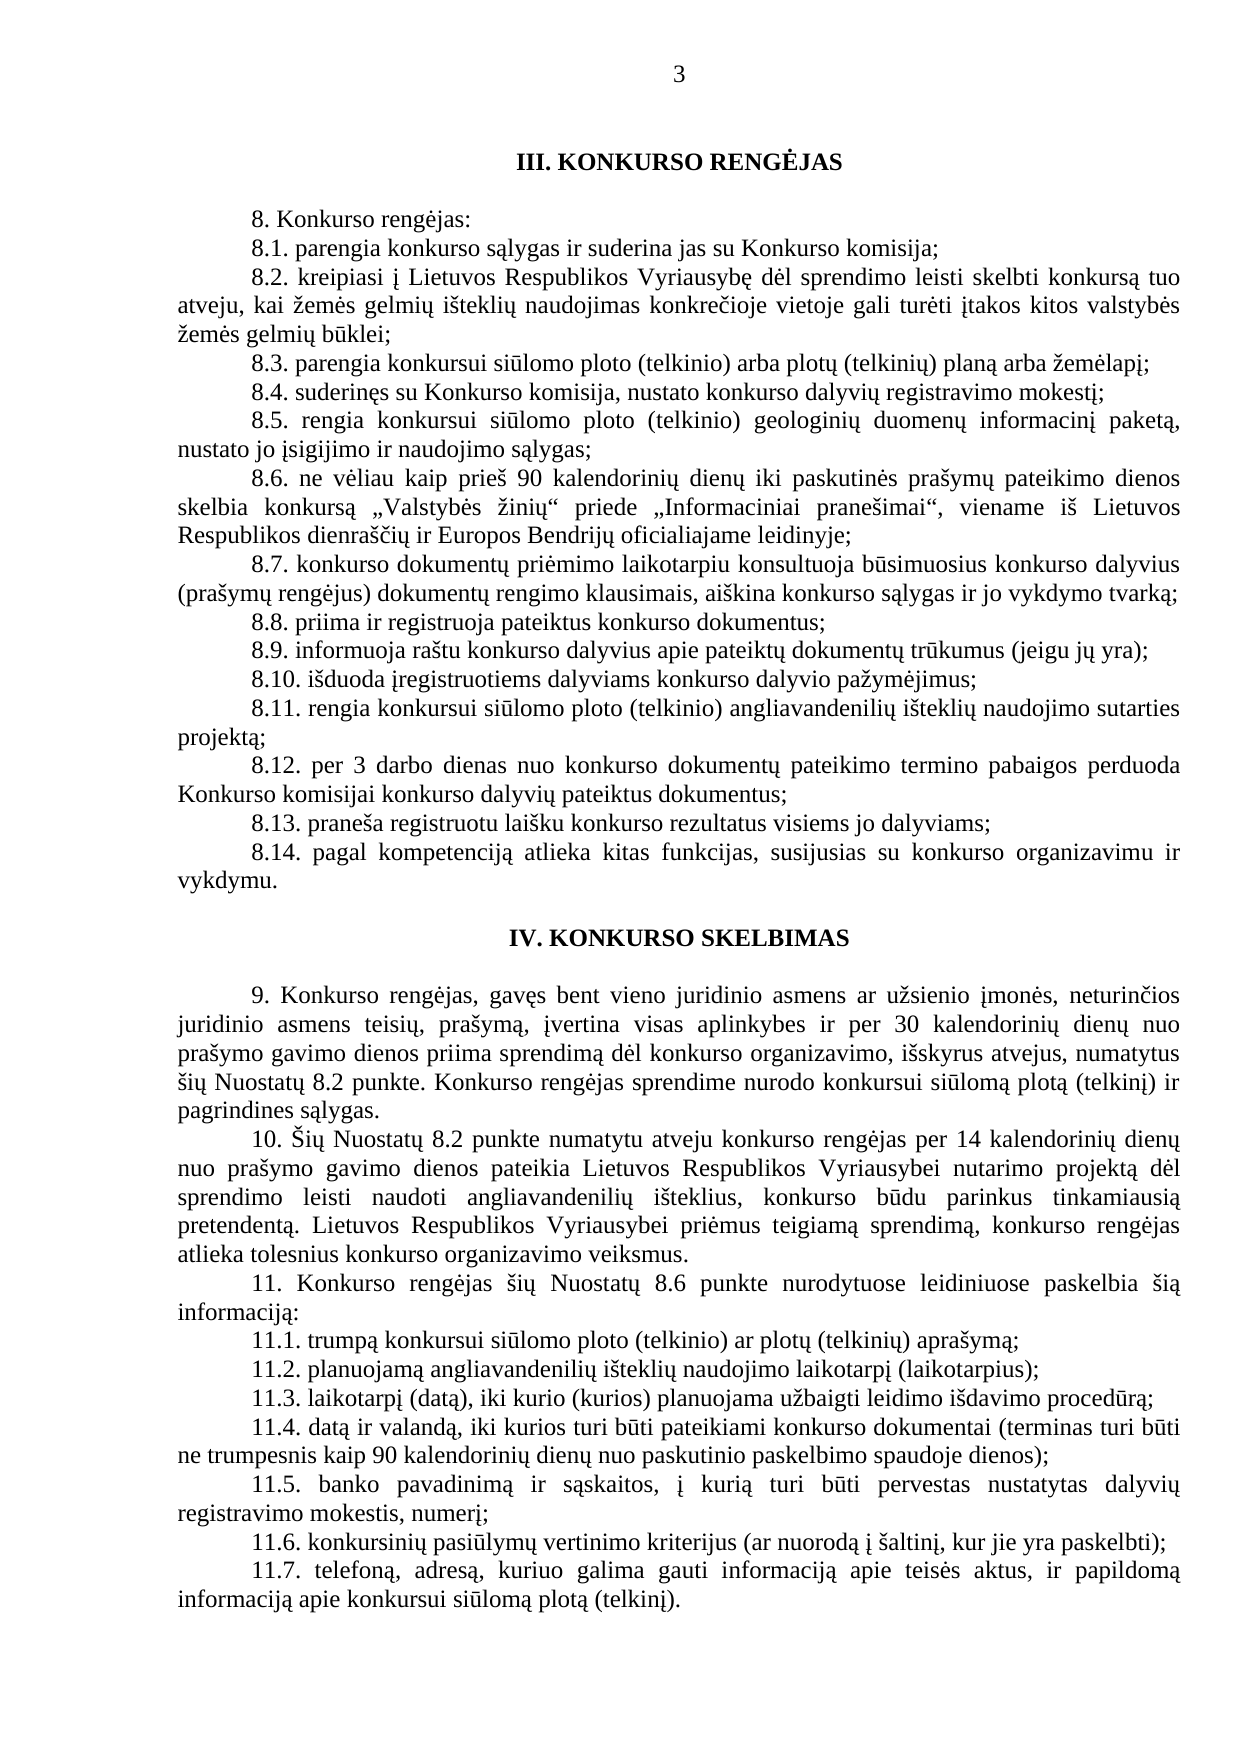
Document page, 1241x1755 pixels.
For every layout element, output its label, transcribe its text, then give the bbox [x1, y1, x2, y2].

text 8.9. informuoja raštu konkurso dalyvius apie pateiktų dokumentų trūkumus (jeigu jų yra); [177, 636, 1181, 664]
text 8.11. rengia konkursui siūlomo ploto (telkinio) angliavandenilių išteklių naudojimo sutarties projektą; [177, 693, 1181, 751]
text 8.6. ne vėliau kaip prieš 90 kalendorinių dienų iki paskutinės prašymų pateikimo dienos skelbia konkursą „Valstybės žinių“ priede „Informaciniai pranešimai“, viename iš Lietuvos Respublikos dienraščių ir Europos Bendrijų oficialiajame leidinyje; [177, 463, 1181, 549]
text III. KONKURSO RENGĖJAS [177, 147, 1181, 176]
text 8.14. pagal kompetenciją atlieka kitas funkcijas, susijusias su konkurso organizavimu ir vykdymu. [177, 837, 1181, 894]
text 8.7. konkurso dokumentų priėmimo laikotarpiu konsultuoja būsimuosius konkurso dalyvius (prašymų rengėjus) dokumentų rengimo klausimais, aiškina konkurso sąlygas ir jo vykdymo tvarką; [177, 549, 1181, 607]
text 8.13. praneša registruotu laišku konkurso rezultatus visiems jo dalyviams; [177, 808, 1181, 837]
text 11.1. trumpą konkursui siūlomo ploto (telkinio) ar plotų (telkinių) aprašymą; [177, 1326, 1181, 1354]
text 8.4. suderinęs su Konkurso komisija, nustato konkurso dalyvių registravimo mokestį; [177, 377, 1181, 406]
text 11.3. laikotarpį (datą), iki kurio (kurios) planuojama užbaigti leidimo išdavimo procedūrą; [177, 1383, 1181, 1412]
text 8.1. parengia konkurso sąlygas ir suderina jas su Konkurso komisija; [177, 233, 1181, 262]
text IV. KONKURSO SKELBIMAS [177, 923, 1181, 952]
text 11.4. datą ir valandą, iki kurios turi būti pateikiami konkurso dokumentai (terminas turi būti ne trumpesnis kaip 90 kalendorinių dienų nuo paskutinio paskelbimo spaudoje dienos); [177, 1412, 1181, 1469]
text 8.3. parengia konkursui siūlomo ploto (telkinio) arba plotų (telkinių) planą arba žemėlapį; [177, 348, 1181, 377]
text 11. Konkurso rengėjas šių Nuostatų 8.6 punkte nurodytuose leidiniuose paskelbia šią informaciją: [177, 1268, 1181, 1326]
text 8.5. rengia konkursui siūlomo ploto (telkinio) geologinių duomenų informacinį paketą, nustato jo įsigijimo ir naudojimo sąlygas; [177, 406, 1181, 463]
text 11.6. konkursinių pasiūlymų vertinimo kriterijus (ar nuorodą į šaltinį, kur jie yra paskelbti); [177, 1527, 1181, 1556]
text 8.8. priima ir registruoja pateiktus konkurso dokumentus; [177, 607, 1181, 636]
text 11.2. planuojamą angliavandenilių išteklių naudojimo laikotarpį (laikotarpius); [177, 1354, 1181, 1383]
text 11.5. banko pavadinimą ir sąskaitos, į kurią turi būti pervestas nustatytas dalyvių registravimo mokestis, numerį; [177, 1469, 1181, 1527]
text 10. Šių Nuostatų 8.2 punkte numatytu atveju konkurso rengėjas per 14 kalendorinių dienų nuo prašymo gavimo dienos pateikia Lietuvos Respublikos Vyriausybei nutarimo projektą dėl sprendimo leisti naudoti angliavandenilių išteklius, konkurso būdu parinkus tinkamiausią pretendentą. Lietuvos Respublikos Vyriausybei priėmus teigiamą sprendimą, konkurso rengėjas atlieka tolesnius konkurso organizavimo veiksmus. [177, 1124, 1181, 1268]
text 9. Konkurso rengėjas, gavęs bent vieno juridinio asmens ar užsienio įmonės, neturinčios juridinio asmens teisių, prašymą, įvertina visas aplinkybes ir per 30 kalendorinių dienų nuo prašymo gavimo dienos priima sprendimą dėl konkurso organizavimo, išskyrus atvejus, numatytus šių Nuostatų 8.2 punkte. Konkurso rengėjas sprendime nurodo konkursui siūlomą plotą (telkinį) ir pagrindines sąlygas. [177, 981, 1181, 1124]
text 8.2. kreipiasi į Lietuvos Respublikos Vyriausybę dėl sprendimo leisti skelbti konkursą tuo atveju, kai žemės gelmių išteklių naudojimas konkrečioje vietoje gali turėti įtakos kitos valstybės žemės gelmių būklei; [177, 262, 1181, 348]
text 8.10. išduoda įregistruotiems dalyviams konkurso dalyvio pažymėjimus; [177, 664, 1181, 693]
text 11.7. telefoną, adresą, kuriuo galima gauti informaciją apie teisės aktus, ir papildomą informaciją apie konkursui siūlomą plotą (telkinį). [177, 1556, 1181, 1613]
text 8. Konkurso rengėjas: [177, 204, 1181, 233]
text 8.12. per 3 darbo dienas nuo konkurso dokumentų pateikimo termino pabaigos perduoda Konkurso komisijai konkurso dalyvių pateiktus dokumentus; [177, 751, 1181, 808]
